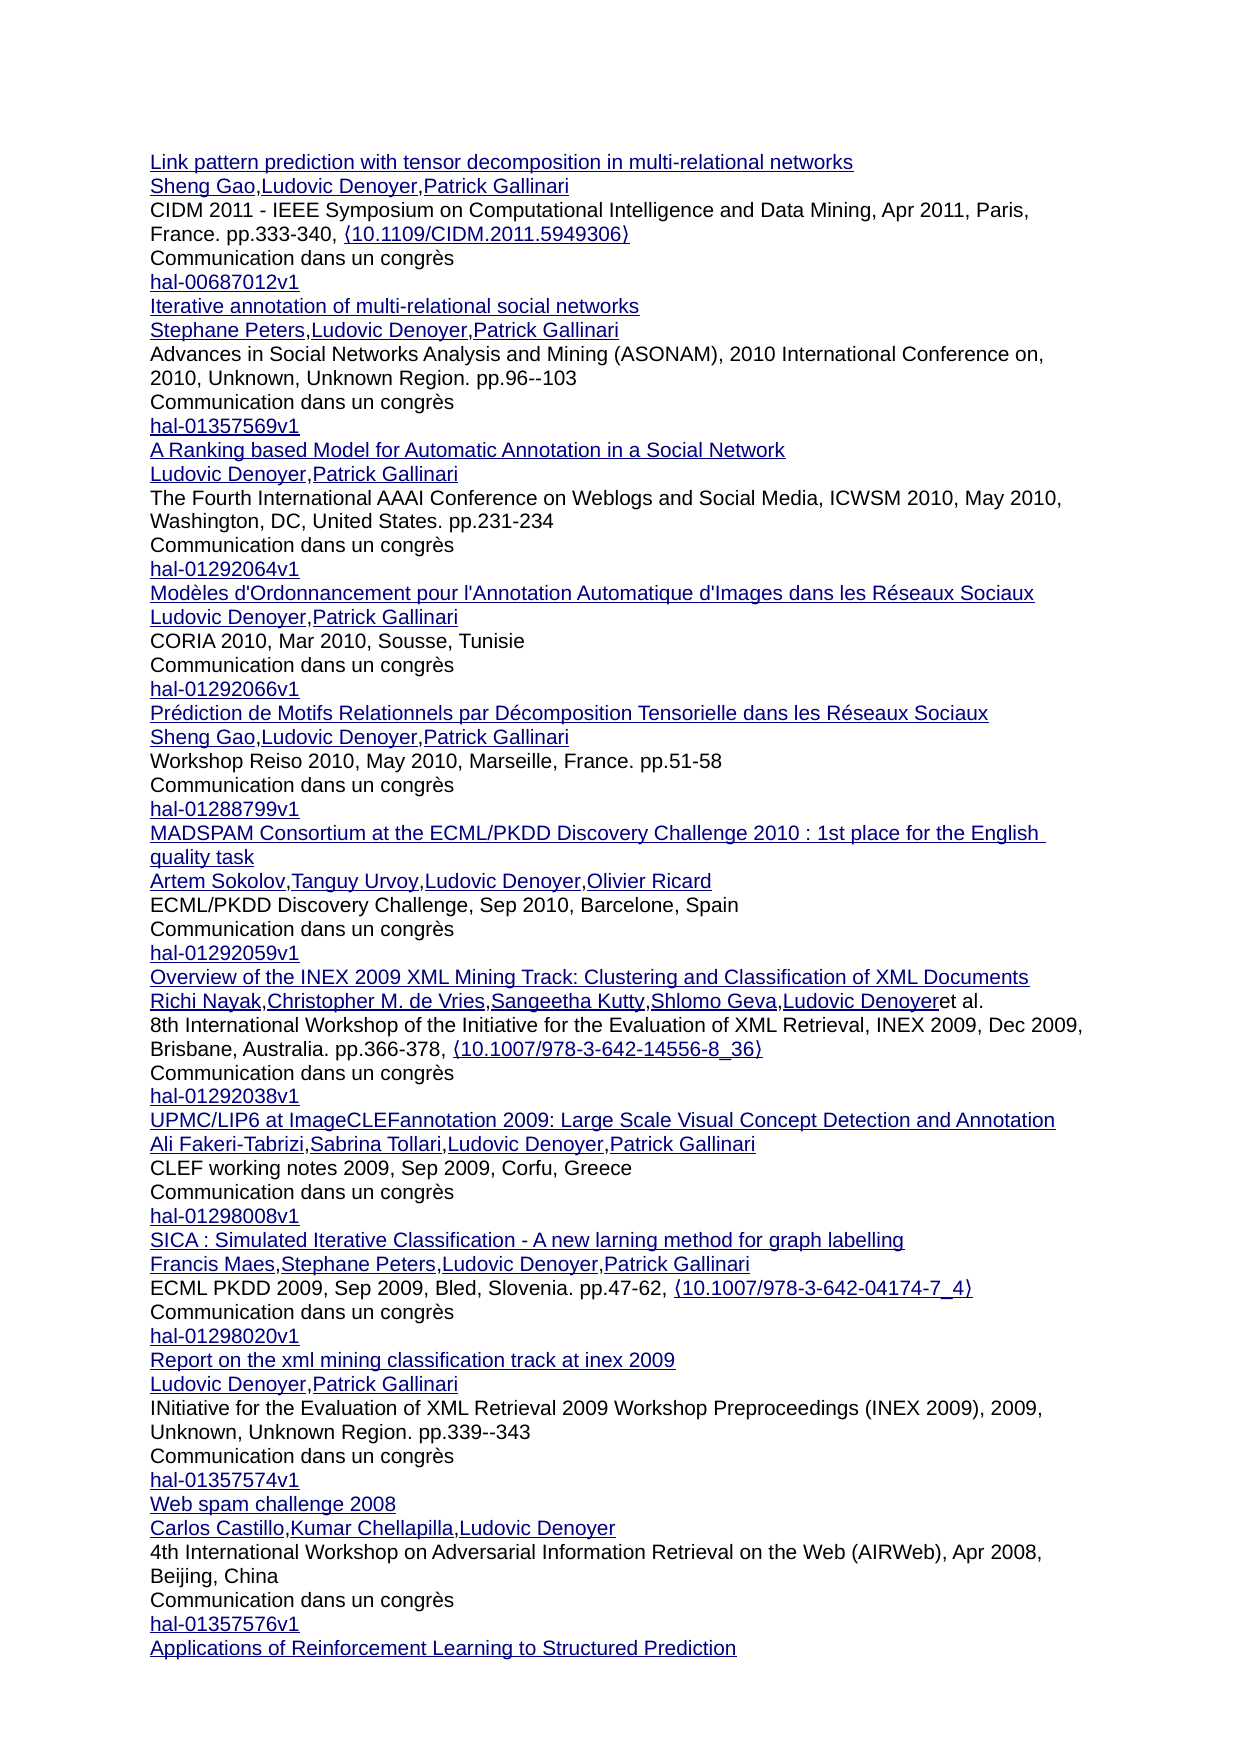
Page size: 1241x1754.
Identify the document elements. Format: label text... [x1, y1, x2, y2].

table_cell Web spam challenge 2008 Carlos Castillo,Kumar Chellapilla,Ludovic Denoyer 4th International Workshop on Adversarial Information Retrieval on the Web (AIRWeb), Apr 2008, Beijing, China Communication dans un congrès hal-01357576v1 [150, 1492, 1090, 1635]
table_cell Applications of Reinforcement Learning to Structured Prediction [150, 1635, 1090, 1659]
table_cell SICA : Simulated Iterative Classification - A new larning method for graph labelling Francis Maes,Stephane Peters,Ludovic Denoyer,Patrick Gallinari ECML PKDD 2009, Sep 2009, Bled, Slovenia. pp.47-62, ⟨10.1007/978-3-642-04174-7_4⟩ Communication dans un congrès hal-01298020v1 [150, 1228, 1090, 1348]
table_cell Iterative annotation of multi-relational social networks Stephane Peters,Ludovic Denoyer,Patrick Gallinari Advances in Social Networks Analysis and Mining (ASONAM), 2010 International Conference on, 2010, Unknown, Unknown Region. pp.96--103 Communication dans un congrès hal-01357569v1 [150, 294, 1090, 437]
table_cell Overview of the INEX 2009 XML Mining Track: Clustering and Classification of XML Documents Richi Nayak,Christopher M. de Vries,Sangeetha Kutty,Shlomo Geva,Ludovic Denoyeret al. 8th International Workshop of the Initiative for the Evaluation of XML Retrieval, INEX 2009, Dec 2009, Brisbane, Australia. pp.366-378, ⟨10.1007/978-3-642-14556-8_36⟩ Communication dans un congrès hal-01292038v1 [150, 965, 1090, 1108]
table_cell MADSPAM Consortium at the ECML/PKDD Discovery Challenge 2010 : 1st place for the English quality task Artem Sokolov,Tanguy Urvoy,Ludovic Denoyer,Olivier Ricard ECML/PKDD Discovery Challenge, Sep 2010, Barcelone, Spain Communication dans un congrès hal-01292059v1 [150, 821, 1090, 964]
table_cell A Ranking based Model for Automatic Annotation in a Social Network Ludovic Denoyer,Patrick Gallinari The Fourth International AAAI Conference on Weblogs and Social Media, ICWSM 2010, May 2010, Washington, DC, United States. pp.231-234 Communication dans un congrès hal-01292064v1 [150, 438, 1090, 581]
table_cell Report on the xml mining classification track at inex 2009 Ludovic Denoyer,Patrick Gallinari INitiative for the Evaluation of XML Retrieval 2009 Workshop Preproceedings (INEX 2009), 2009, Unknown, Unknown Region. pp.339--343 Communication dans un congrès hal-01357574v1 [150, 1348, 1090, 1492]
table_cell Link pattern prediction with tensor decomposition in multi-relational networks Sheng Gao,Ludovic Denoyer,Patrick Gallinari CIDM 2011 - IEEE Symposium on Computational Intelligence and Data Mining, Apr 2011, Paris, France. pp.333-340, ⟨10.1109/CIDM.2011.5949306⟩ Communication dans un congrès hal-00687012v1 [150, 150, 1090, 294]
table_cell UPMC/LIP6 at ImageCLEFannotation 2009: Large Scale Visual Concept Detection and Annotation Ali Fakeri-Tabrizi,Sabrina Tollari,Ludovic Denoyer,Patrick Gallinari CLEF working notes 2009, Sep 2009, Corfu, Greece Communication dans un congrès hal-01298008v1 [150, 1108, 1090, 1228]
table_cell Prédiction de Motifs Relationnels par Décomposition Tensorielle dans les Réseaux Sociaux Sheng Gao,Ludovic Denoyer,Patrick Gallinari Workshop Reiso 2010, May 2010, Marseille, France. pp.51-58 Communication dans un congrès hal-01288799v1 [150, 701, 1090, 821]
table_cell Modèles d'Ordonnancement pour l'Annotation Automatique d'Images dans les Réseaux Sociaux Ludovic Denoyer,Patrick Gallinari CORIA 2010, Mar 2010, Sousse, Tunisie Communication dans un congrès hal-01292066v1 [150, 581, 1090, 701]
